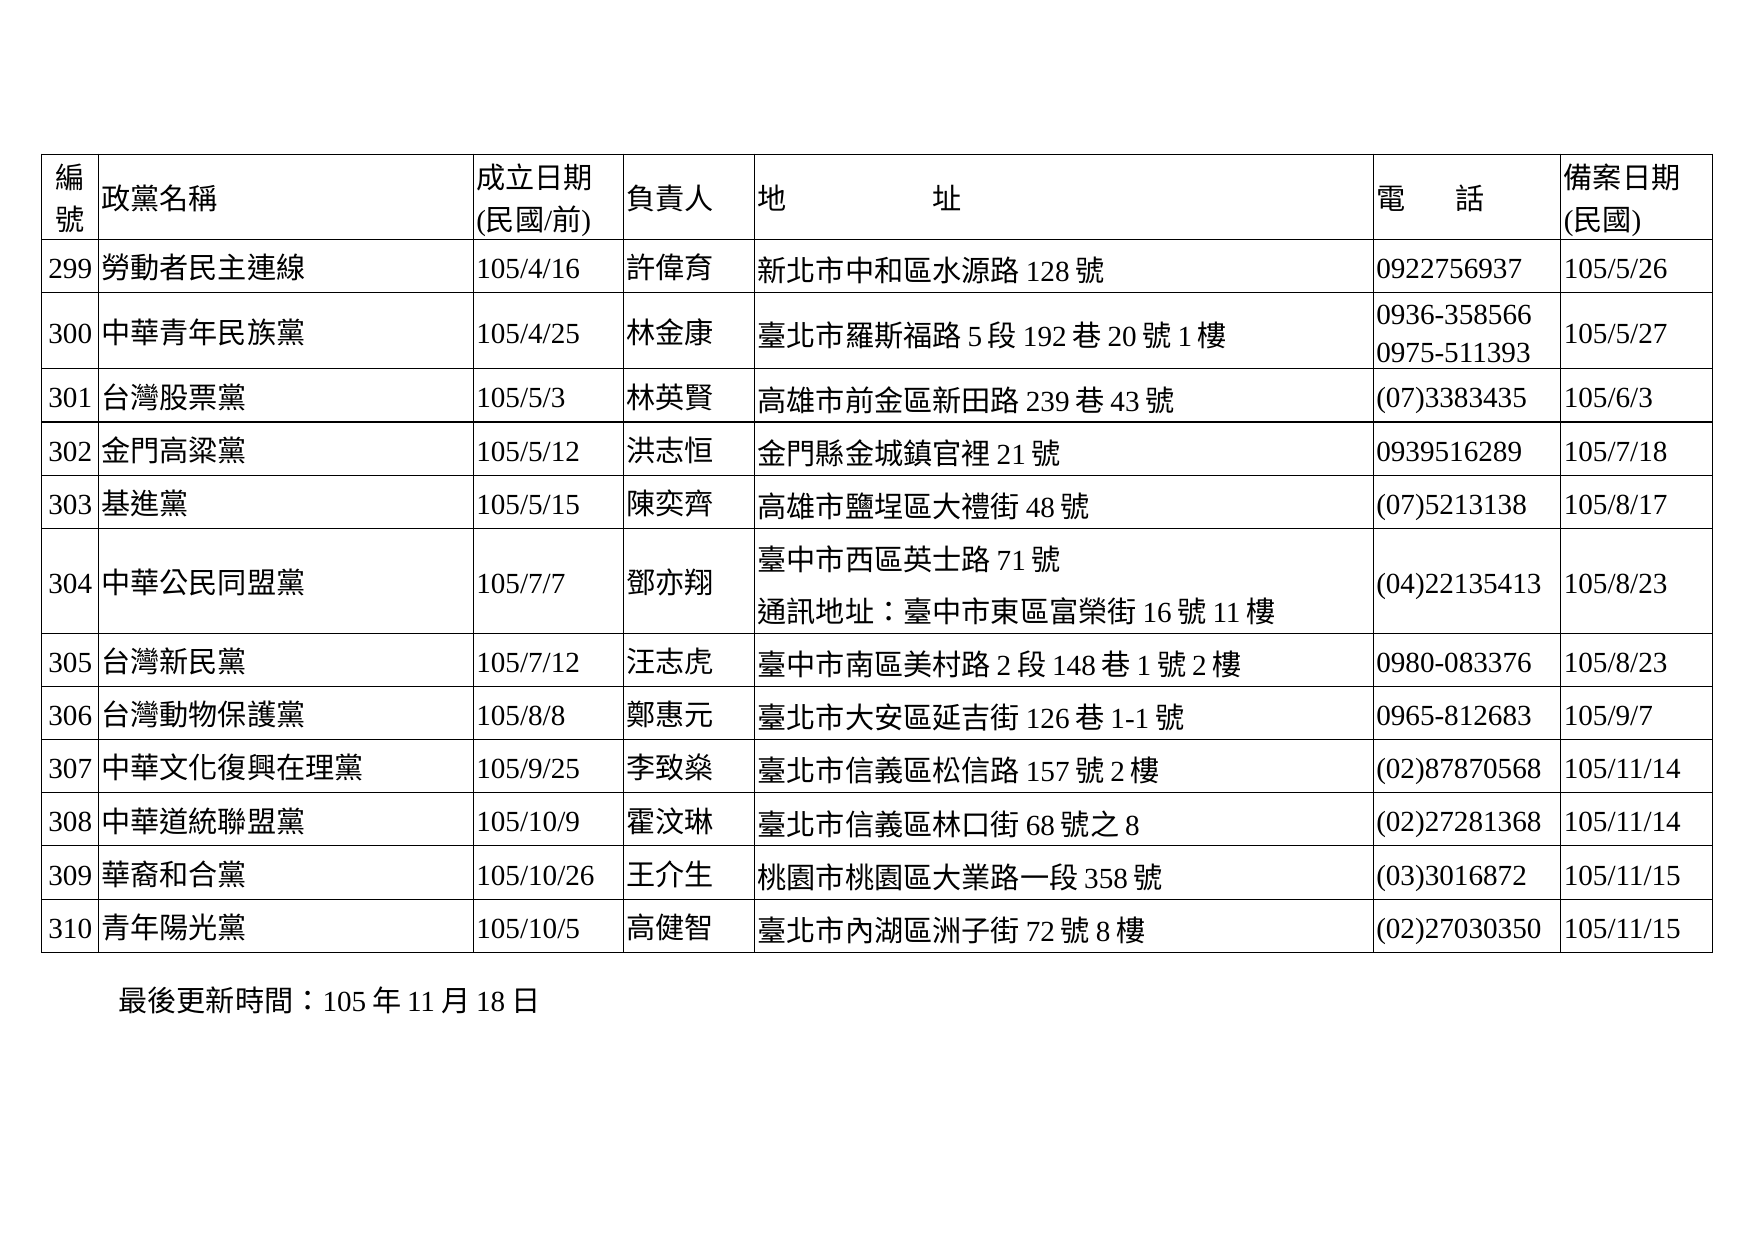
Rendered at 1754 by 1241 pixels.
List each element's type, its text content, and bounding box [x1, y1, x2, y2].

table_cell 臺北市大安區延吉街126巷1-1號 [755, 687, 1373, 739]
table_cell 華裔和合黨 [99, 846, 473, 898]
table_cell 高雄市前金區新田路239巷43號 [755, 369, 1373, 421]
table_cell 105/9/25 [474, 740, 623, 792]
table_cell 105/4/16 [474, 240, 623, 292]
table_cell 臺中市西區英士路71號 通訊地址：臺中市東區富榮街16號11樓 [755, 529, 1373, 633]
table_cell 鄭惠元 [624, 687, 754, 739]
table_cell 0939516289 [1374, 423, 1560, 474]
table_cell 中華青年民族黨 [99, 293, 473, 368]
table_header 成立日期 (民國/前) [474, 155, 623, 239]
table_cell 金門高粱黨 [99, 423, 473, 474]
table_cell 高雄市鹽埕區大禮街48號 [755, 476, 1373, 528]
table_cell 105/5/12 [474, 423, 623, 474]
table_cell 105/11/15 [1561, 900, 1712, 952]
table_cell 中華文化復興在理黨 [99, 740, 473, 792]
table_cell 中華道統聯盟黨 [99, 793, 473, 845]
table_header 備案日期 (民國) [1561, 155, 1712, 239]
table_cell 105/8/23 [1561, 529, 1712, 633]
table_cell 105/6/3 [1561, 369, 1712, 421]
table_cell 105/11/14 [1561, 740, 1712, 792]
table_cell 308 [42, 793, 98, 845]
table_cell 霍汶琳 [624, 793, 754, 845]
table_cell 105/8/8 [474, 687, 623, 739]
table_cell 300 [42, 293, 98, 368]
table_cell 鄧亦翔 [624, 529, 754, 633]
table_cell 105/10/5 [474, 900, 623, 952]
table_cell 台灣新民黨 [99, 634, 473, 686]
table_cell 105/11/14 [1561, 793, 1712, 845]
table_cell 306 [42, 687, 98, 739]
table_cell 105/8/17 [1561, 476, 1712, 528]
table_cell 新北市中和區水源路128號 [755, 240, 1373, 292]
table_cell 105/11/15 [1561, 846, 1712, 898]
table_cell 105/9/7 [1561, 687, 1712, 739]
table_cell 302 [42, 423, 98, 474]
table_cell 105/10/26 [474, 846, 623, 898]
table_cell 301 [42, 369, 98, 421]
table_cell 基進黨 [99, 476, 473, 528]
table_cell 王介生 [624, 846, 754, 898]
table_cell 金門縣金城鎮官裡21號 [755, 423, 1373, 474]
text 最後更新時間：105年11月18日 [118, 978, 1636, 1020]
table_cell 李致燊 [624, 740, 754, 792]
table_header 負責人 [624, 155, 754, 239]
table_cell 林英賢 [624, 369, 754, 421]
table_cell 高健智 [624, 900, 754, 952]
table_cell 105/5/15 [474, 476, 623, 528]
table_cell (07)3383435 [1374, 369, 1560, 421]
table_cell 臺北市內湖區洲子街72號8樓 [755, 900, 1373, 952]
table_cell 304 [42, 529, 98, 633]
table_cell 洪志恒 [624, 423, 754, 474]
table_cell 汪志虎 [624, 634, 754, 686]
table_header 地 址 [755, 155, 1373, 239]
table_cell 105/8/23 [1561, 634, 1712, 686]
table_cell (02)27030350 [1374, 900, 1560, 952]
table_cell 309 [42, 846, 98, 898]
table_cell 105/7/12 [474, 634, 623, 686]
table_cell 陳奕齊 [624, 476, 754, 528]
table_header 編號 [42, 155, 98, 239]
table_cell 臺中市南區美村路2段148巷1號2樓 [755, 634, 1373, 686]
table_cell 105/7/18 [1561, 423, 1712, 474]
table_cell 臺北市信義區松信路157號2樓 [755, 740, 1373, 792]
table_cell 105/5/27 [1561, 293, 1712, 368]
table_cell (04)22135413 [1374, 529, 1560, 633]
table_cell 105/4/25 [474, 293, 623, 368]
table_cell 桃園市桃園區大業路一段358號 [755, 846, 1373, 898]
table_cell 0980-083376 [1374, 634, 1560, 686]
table_cell (02)27281368 [1374, 793, 1560, 845]
table_cell 305 [42, 634, 98, 686]
table_cell 勞動者民主連線 [99, 240, 473, 292]
table_cell 許偉育 [624, 240, 754, 292]
table_cell 105/10/9 [474, 793, 623, 845]
table_cell 105/5/3 [474, 369, 623, 421]
table_cell 青年陽光黨 [99, 900, 473, 952]
table_cell 台灣股票黨 [99, 369, 473, 421]
table_cell 0936-358566 0975-511393 [1374, 293, 1560, 368]
table_header 電 話 [1374, 155, 1560, 239]
table_cell 中華公民同盟黨 [99, 529, 473, 633]
table_cell 310 [42, 900, 98, 952]
table_cell 0965-812683 [1374, 687, 1560, 739]
table_cell (07)5213138 [1374, 476, 1560, 528]
table_cell 0922756937 [1374, 240, 1560, 292]
table_cell 臺北市信義區林口街68號之8 [755, 793, 1373, 845]
table_cell 299 [42, 240, 98, 292]
table_cell (02)87870568 [1374, 740, 1560, 792]
table_cell 105/5/26 [1561, 240, 1712, 292]
table_header 政黨名稱 [99, 155, 473, 239]
table_cell 105/7/7 [474, 529, 623, 633]
table_cell 台灣動物保護黨 [99, 687, 473, 739]
table_cell 林金康 [624, 293, 754, 368]
table_cell 臺北市羅斯福路5段192巷20號1樓 [755, 293, 1373, 368]
table_cell 303 [42, 476, 98, 528]
table_cell 307 [42, 740, 98, 792]
table_cell (03)3016872 [1374, 846, 1560, 898]
